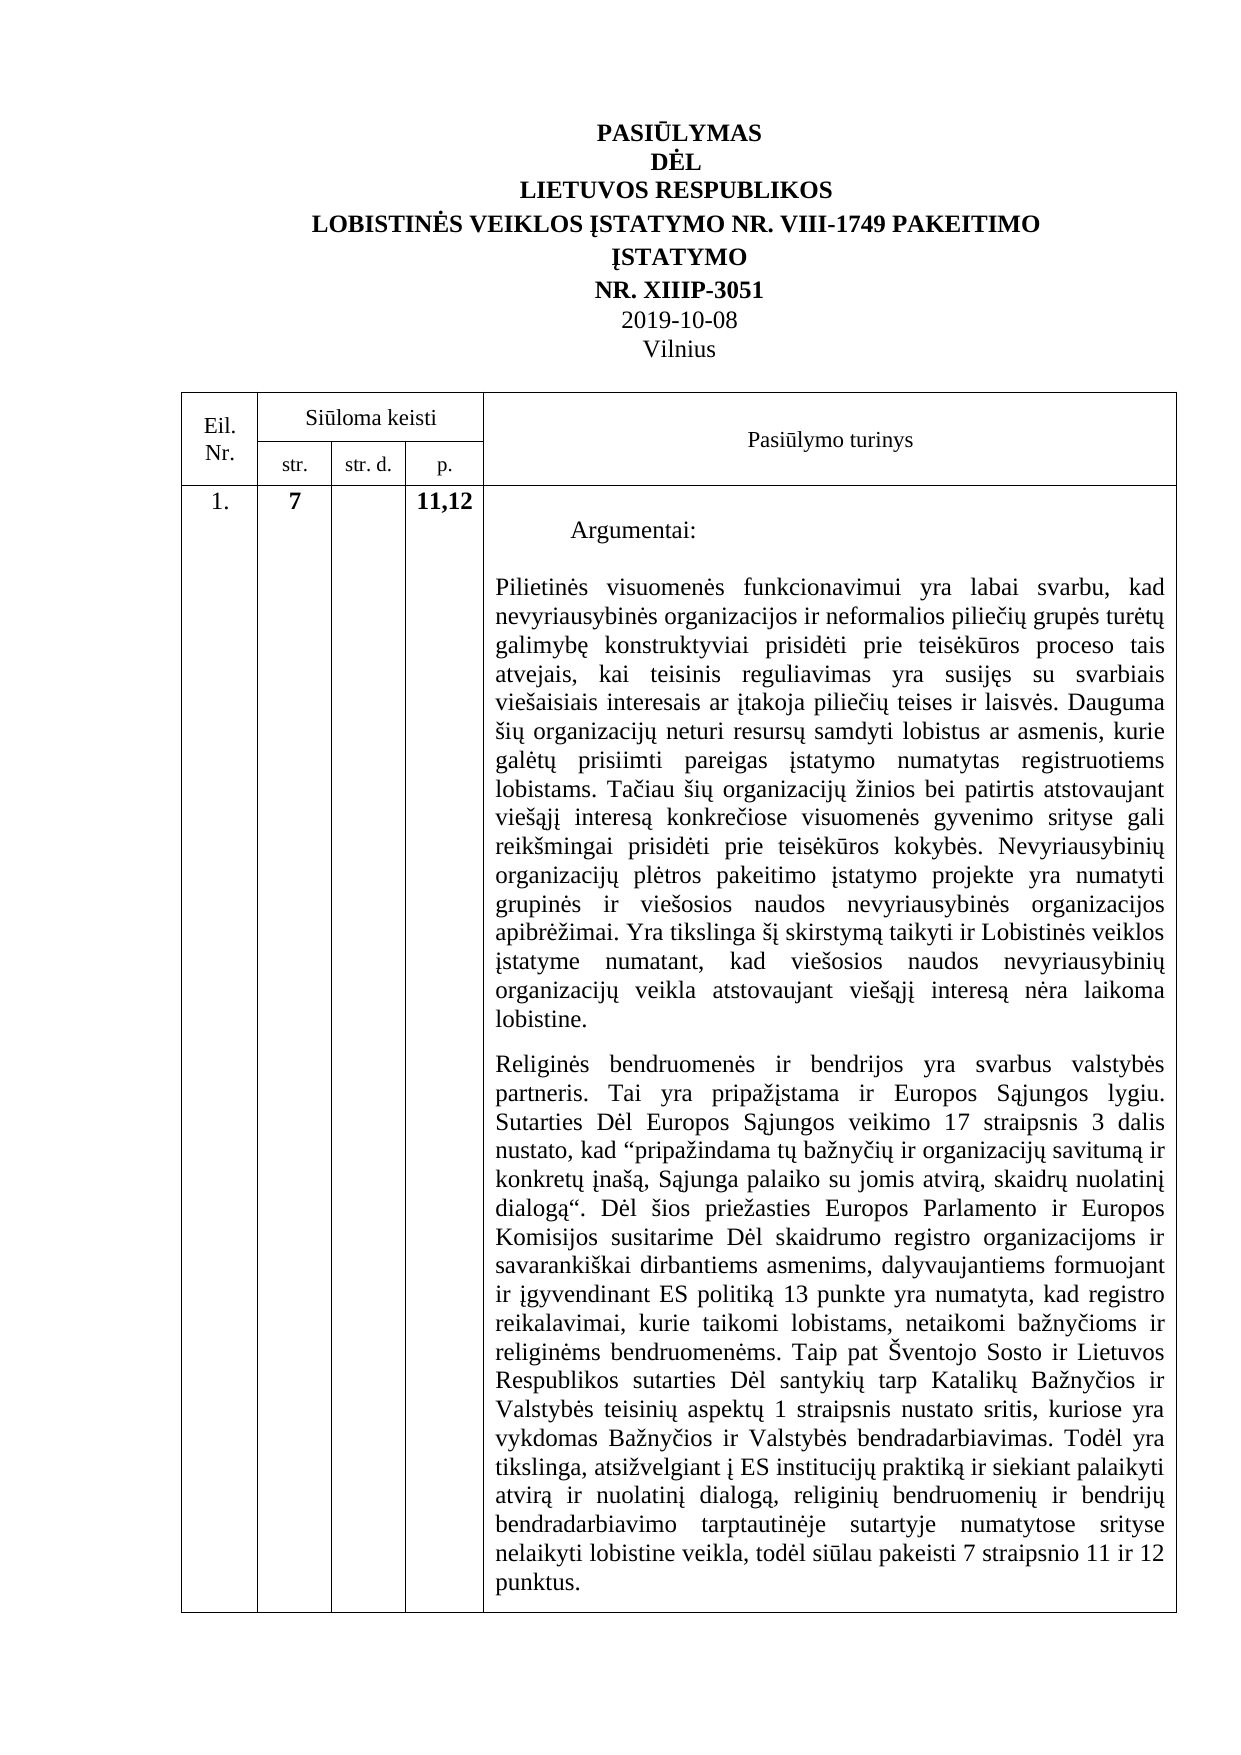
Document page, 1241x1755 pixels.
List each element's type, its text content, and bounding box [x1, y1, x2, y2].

table_header Siūloma keisti [258, 393, 483, 441]
text 2019-10-08 [177, 305, 1181, 334]
text ĮSTATYMO [177, 242, 1181, 270]
table_cell Argumentai: Pilietinės visuomenės funkcionavimui yra labai svarbu, kad nevyriausybinės organizacijos ir neformalios piliečių grupės turėtų galimybę konstruktyviai prisidėti prie teisėkūros proceso tais atvejais, kai teisinis reguliavimas yra susijęs su svarbiais viešaisiais interesais ar įtakoja piliečių teises ir laisvės. Dauguma šių organizacijų neturi resursų samdyti lobistus ar asmenis, kurie galėtų prisiimti pareigas įstatymo numatytas registruotiems lobistams. Tačiau šių organizacijų žinios bei patirtis atstovaujant viešąjį interesą konkrečiose visuomenės gyvenimo srityse gali reikšmingai prisidėti prie teisėkūros kokybės. Nevyriausybinių organizacijų plėtros pakeitimo įstatymo projekte yra numatyti grupinės ir viešosios naudos nevyriausybinės organizacijos apibrėžimai. Yra tikslinga šį skirstymą taikyti ir Lobistinės veiklos įstatyme numatant, kad viešosios naudos nevyriausybinių organizacijų veikla atstovaujant viešąjį interesą nėra laikoma lobistine. Religinės bendruomenės ir bendrijos yra svarbus valstybės partneris. Tai yra pripažįstama ir Europos Sąjungos lygiu. Sutarties Dėl Europos Sąjungos veikimo 17 straipsnis 3 dalis nustato, kad “pripažindama tų bažnyčių ir organizacijų savitumą ir konkretų įnašą, Sąjunga palaiko su jomis atvirą, skaidrų nuolatinį dialogą“. Dėl šios priežasties Europos Parlamento ir Europos Komisijos susitarime Dėl skaidrumo registro organizacijoms ir savarankiškai dirbantiems asmenims, dalyvaujantiems formuojant ir įgyvendinant ES politiką 13 punkte yra numatyta, kad registro reikalavimai, kurie taikomi lobistams, netaikomi bažnyčioms ir religinėms bendruomenėms. Taip pat Šventojo Sosto ir Lietuvos Respublikos sutarties Dėl santykių tarp Katalikų Bažnyčios ir Valstybės teisinių aspektų 1 straipsnis nustato sritis, kuriose yra vykdomas Bažnyčios ir Valstybės bendradarbiavimas. Todėl yra tikslinga, atsižvelgiant į ES institucijų praktiką ir siekiant palaikyti atvirą ir nuolatinį dialogą, religinių bendruomenių ir bendrijų bendradarbiavimo tarptautinėje sutartyje numatytose srityse nelaikyti lobistine veikla, todėl siūlau pakeisti 7 straipsnio 11 ir 12 punktus. [484, 486, 1176, 1612]
table_cell 7 [258, 486, 331, 1612]
table_cell str. [258, 442, 331, 485]
text DĖL [177, 147, 1181, 176]
text LIETUVOS RESPUBLIKOS [177, 176, 1181, 204]
text LOBISTINĖS VEIKLOS ĮSTATYMO NR. VIII-1749 PAKEITIMO [177, 209, 1181, 237]
table_cell p. [406, 442, 483, 485]
table_cell [332, 486, 405, 1612]
text Vilnius [177, 334, 1181, 363]
table_cell str. d. [332, 442, 405, 485]
table_cell 1. [182, 486, 257, 1612]
text Nr. xiiip-3051 [177, 275, 1181, 303]
table_header Eil. Nr. [182, 393, 257, 485]
text PASIŪLYMAS [177, 118, 1181, 147]
table_header Pasiūlymo turinys [484, 393, 1176, 485]
table_cell 11,12 [406, 486, 483, 1612]
